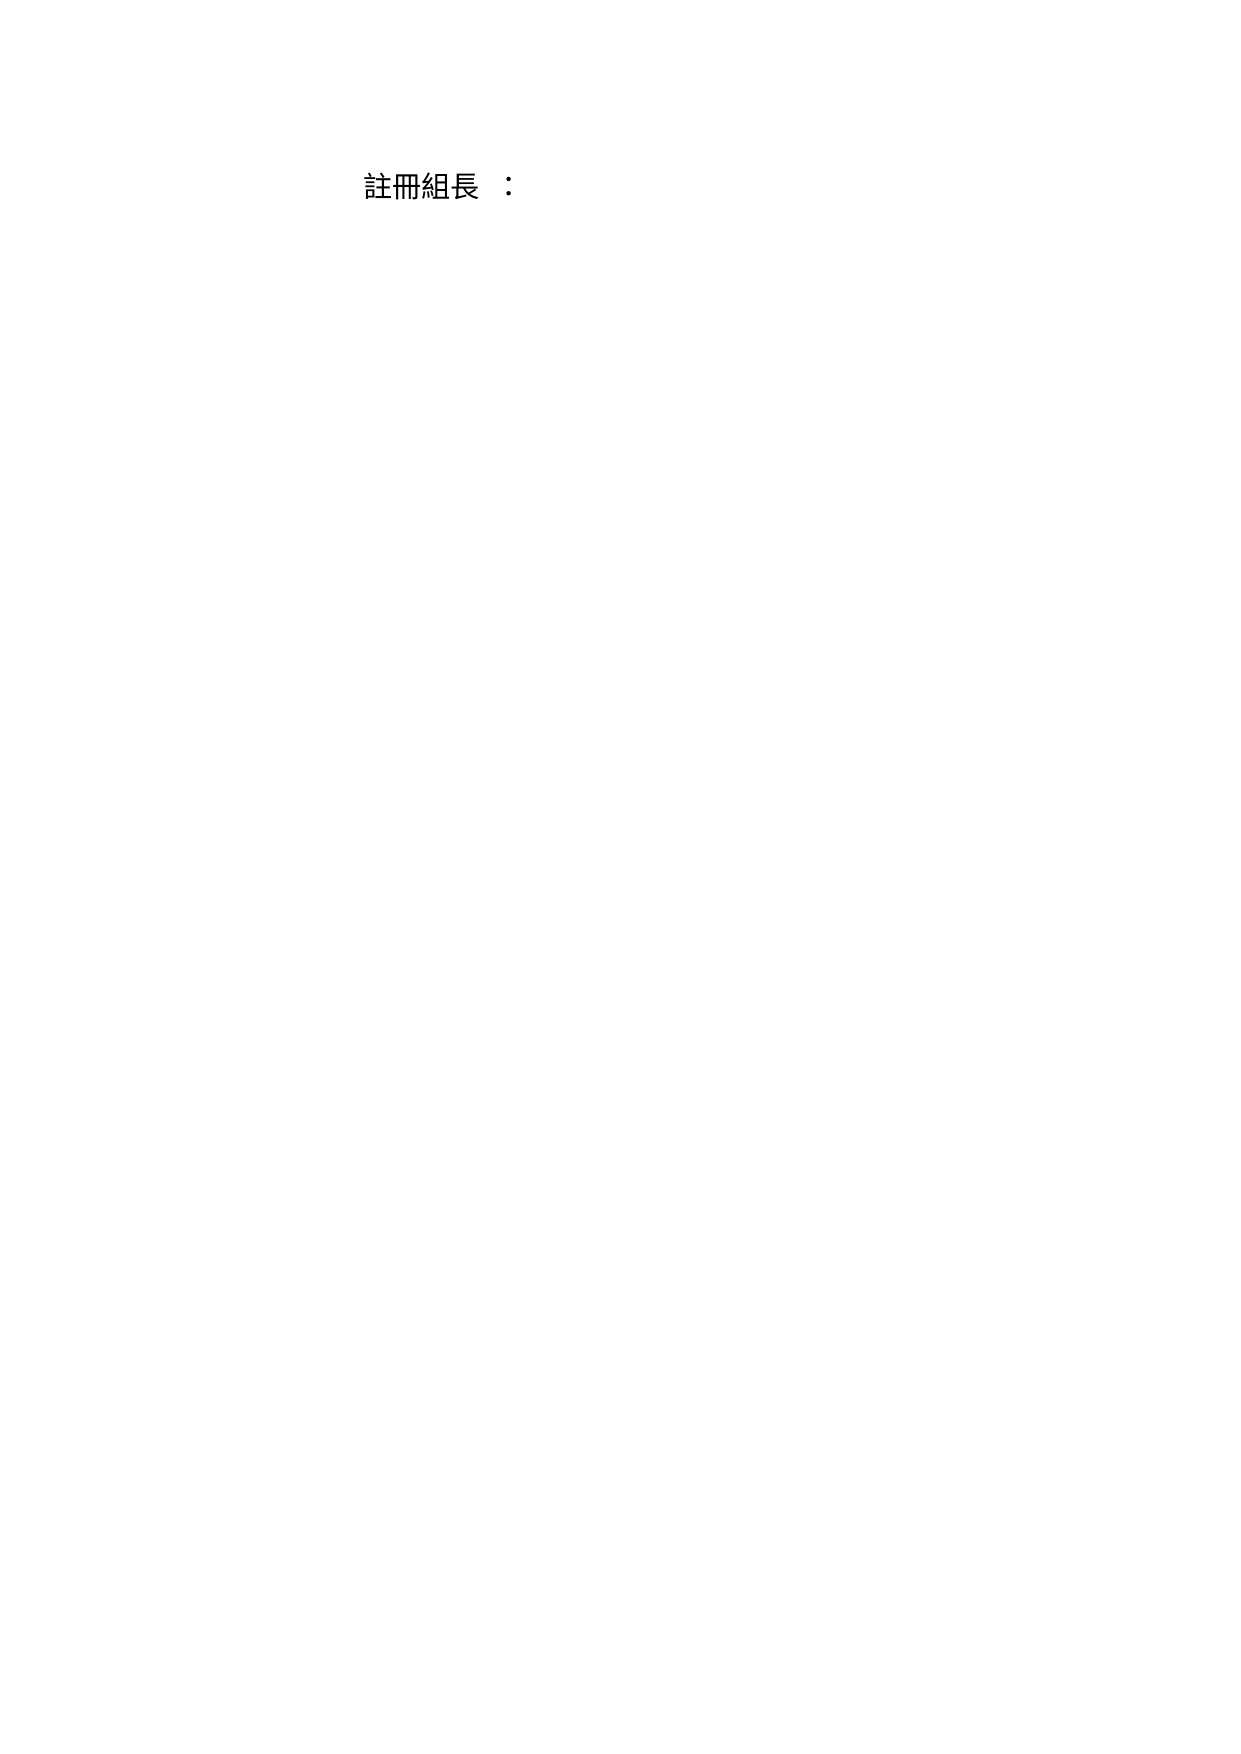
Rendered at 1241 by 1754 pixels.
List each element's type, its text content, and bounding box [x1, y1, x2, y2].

text 註冊組長 ： [118, 143, 1122, 206]
